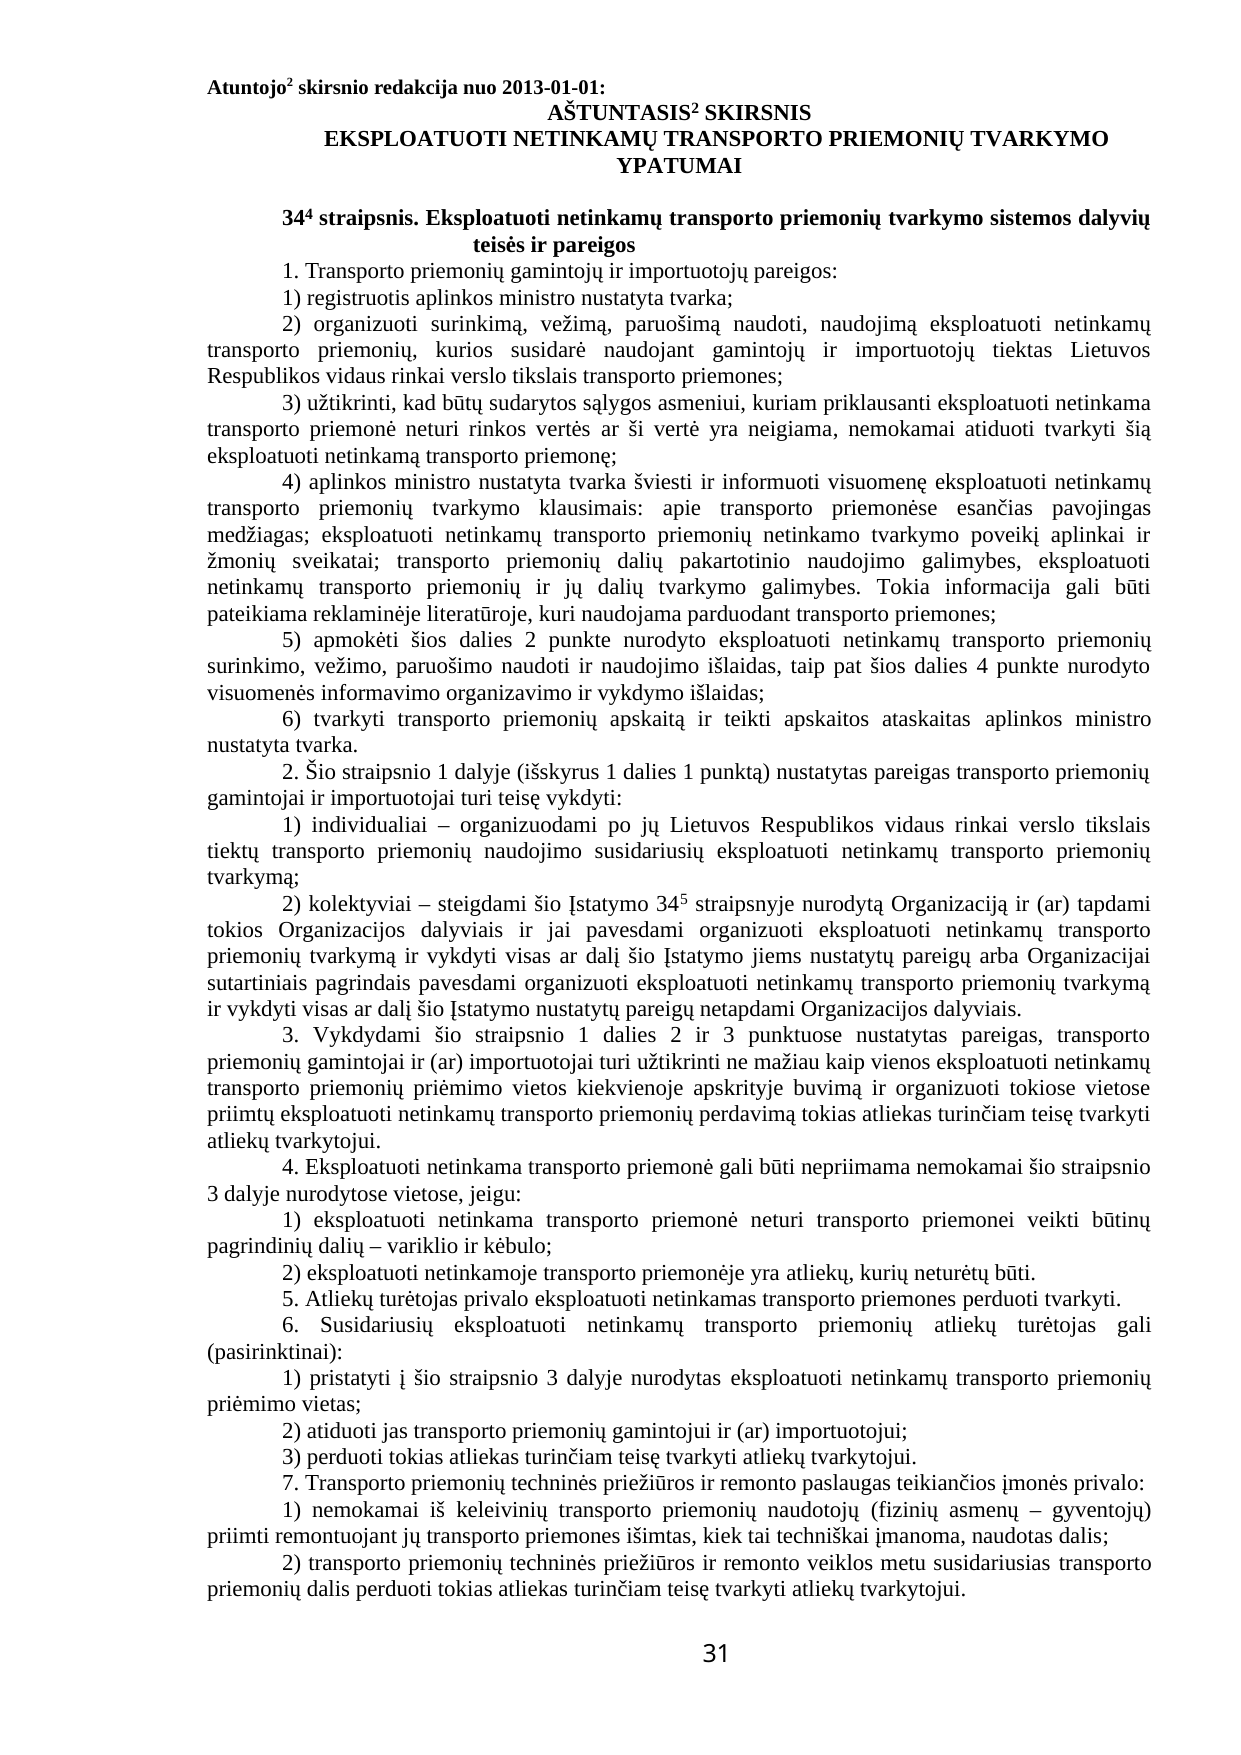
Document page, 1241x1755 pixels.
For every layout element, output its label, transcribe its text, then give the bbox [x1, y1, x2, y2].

text AŠTUNTASIS2 SKIRSNIS [207, 99, 1152, 125]
text 6) tvarkyti transporto priemonių apskaitą ir teikti apskaitos ataskaitas aplinkos ministro nustatyta tvarka. [207, 705, 1152, 758]
text 5) apmokėti šios dalies 2 punkte nurodyto eksploatuoti netinkamų transporto priemonių surinkimo, vežimo, paruošimo naudoti ir naudojimo išlaidas, taip pat šios dalies 4 punkte nurodyto visuomenės informavimo organizavimo ir vykdymo išlaidas; [207, 626, 1152, 705]
text 1) eksploatuoti netinkama transporto priemonė neturi transporto priemonei veikti būtinų pagrindinių dalių – variklio ir kėbulo; [207, 1206, 1152, 1259]
text 3) užtikrinti, kad būtų sudarytos sąlygos asmeniui, kuriam priklausanti eksploatuoti netinkama transporto priemonė neturi rinkos vertės ar ši vertė yra neigiama, nemokamai atiduoti tvarkyti šią eksploatuoti netinkamą transporto priemonę; [207, 389, 1152, 468]
text 3) perduoti tokias atliekas turinčiam teisę tvarkyti atliekų tvarkytojui. [207, 1443, 1152, 1469]
text 2) kolektyviai – steigdami šio Įstatymo 345 straipsnyje nurodytą Organizaciją ir (ar) tapdami tokios Organizacijos dalyviais ir jai pavesdami organizuoti eksploatuoti netinkamų transporto priemonių tvarkymą ir vykdyti visas ar dalį šio Įstatymo jiems nustatytų pareigų arba Organizacijai sutartiniais pagrindais pavesdami organizuoti eksploatuoti netinkamų transporto priemonių tvarkymą ir vykdyti visas ar dalį šio Įstatymo nustatytų pareigų netapdami Organizacijos dalyviais. [207, 890, 1152, 1021]
text 2) eksploatuoti netinkamoje transporto priemonėje yra atliekų, kurių neturėtų būti. [207, 1259, 1152, 1285]
text 5. Atliekų turėtojas privalo eksploatuoti netinkamas transporto priemones perduoti tvarkyti. [207, 1285, 1152, 1311]
text 2) atiduoti jas transporto priemonių gamintojui ir (ar) importuotojui; [207, 1417, 1152, 1443]
text 4) aplinkos ministro nustatyta tvarka šviesti ir informuoti visuomenę eksploatuoti netinkamų transporto priemonių tvarkymo klausimais: apie transporto priemonėse esančias pavojingas medžiagas; eksploatuoti netinkamų transporto priemonių netinkamo tvarkymo poveikį aplinkai ir žmonių sveikatai; transporto priemonių dalių pakartotinio naudojimo galimybes, eksploatuoti netinkamų transporto priemonių ir jų dalių tvarkymo galimybes. Tokia informacija gali būti pateikiama reklaminėje literatūroje, kuri naudojama parduodant transporto priemones; [207, 468, 1152, 626]
text 6. Susidariusių eksploatuoti netinkamų transporto priemonių atliekų turėtojas gali (pasirinktinai): [207, 1311, 1152, 1364]
text 1. Transporto priemonių gamintojų ir importuotojų pareigos: [207, 257, 1152, 283]
text 2) organizuoti surinkimą, vežimą, paruošimą naudoti, naudojimą eksploatuoti netinkamų transporto priemonių, kurios susidarė naudojant gamintojų ir importuotojų tiektas Lietuvos Respublikos vidaus rinkai verslo tikslais transporto priemones; [207, 310, 1152, 389]
text Atuntojo2 skirsnio redakcija nuo 2013-01-01: [207, 75, 1152, 99]
text 1) registruotis aplinkos ministro nustatyta tvarka; [207, 283, 1152, 310]
text 1) individualiai – organizuodami po jų Lietuvos Respublikos vidaus rinkai verslo tikslais tiektų transporto priemonių naudojimo susidariusių eksploatuoti netinkamų transporto priemonių tvarkymą; [207, 811, 1152, 890]
text 2) transporto priemonių techninės priežiūros ir remonto veiklos metu susidariusias transporto priemonių dalis perduoti tokias atliekas turinčiam teisę tvarkyti atliekų tvarkytojui. [207, 1548, 1152, 1601]
text 344 straipsnis. Eksploatuoti netinkamų transporto priemonių tvarkymo sistemos dalyvių teisės ir pareigos [282, 204, 1152, 257]
text 1) pristatyti į šio straipsnio 3 dalyje nurodytas eksploatuoti netinkamų transporto priemonių priėmimo vietas; [207, 1364, 1152, 1417]
text 4. Eksploatuoti netinkama transporto priemonė gali būti nepriimama nemokamai šio straipsnio 3 dalyje nurodytose vietose, jeigu: [207, 1153, 1152, 1206]
text 7. Transporto priemonių techninės priežiūros ir remonto paslaugas teikiančios įmonės privalo: [207, 1469, 1152, 1496]
text 2. Šio straipsnio 1 dalyje (išskyrus 1 dalies 1 punktą) nustatytas pareigas transporto priemonių gamintojai ir importuotojai turi teisę vykdyti: [207, 758, 1152, 811]
text EKSPLOATUOTI NETINKAMŲ TRANSPORTO PRIEMONIŲ TVARKYMO YPATUMAI [207, 125, 1152, 178]
text 3. Vykdydami šio straipsnio 1 dalies 2 ir 3 punktuose nustatytas pareigas, transporto priemonių gamintojai ir (ar) importuotojai turi užtikrinti ne mažiau kaip vienos eksploatuoti netinkamų transporto priemonių priėmimo vietos kiekvienoje apskrityje buvimą ir organizuoti tokiose vietose priimtų eksploatuoti netinkamų transporto priemonių perdavimą tokias atliekas turinčiam teisę tvarkyti atliekų tvarkytojui. [207, 1021, 1152, 1153]
text 1) nemokamai iš keleivinių transporto priemonių naudotojų (fizinių asmenų – gyventojų) priimti remontuojant jų transporto priemones išimtas, kiek tai techniškai įmanoma, naudotas dalis; [207, 1496, 1152, 1548]
